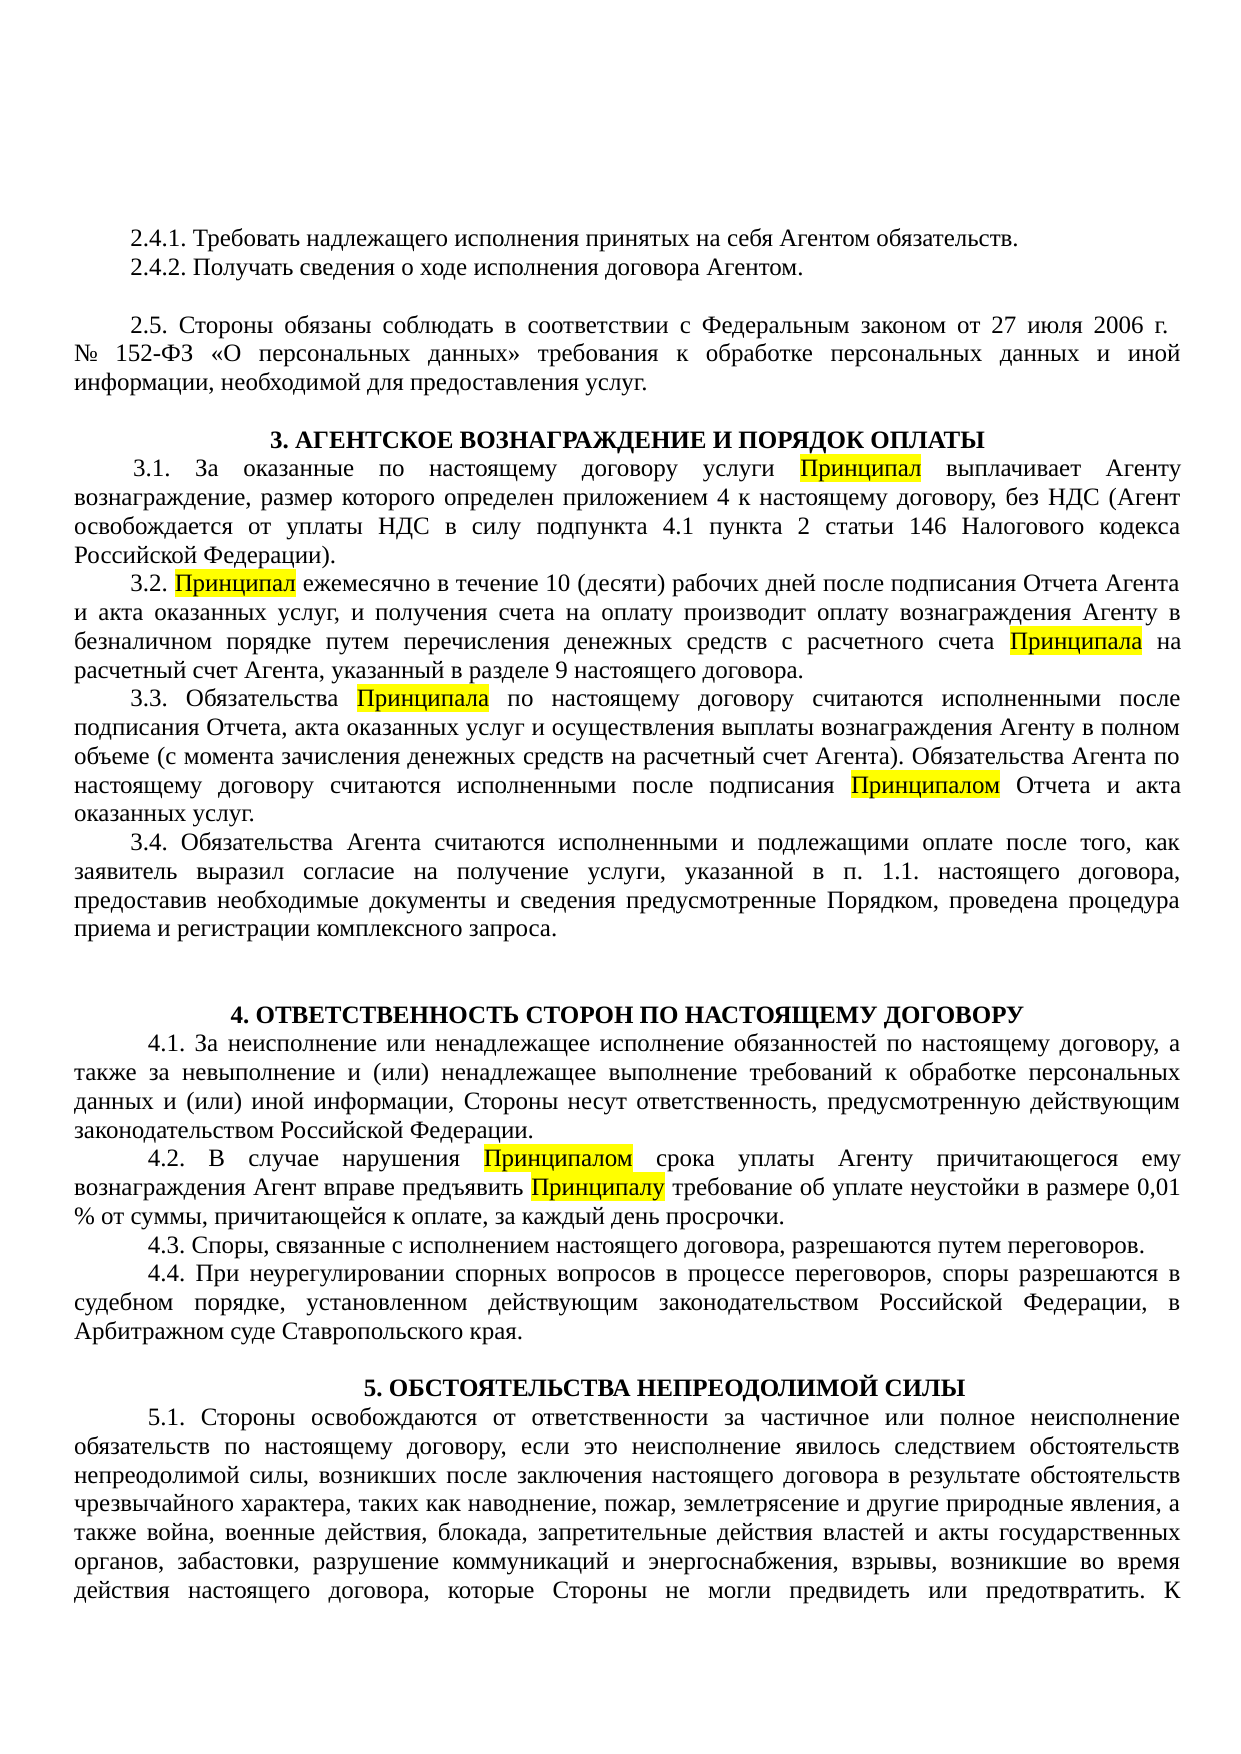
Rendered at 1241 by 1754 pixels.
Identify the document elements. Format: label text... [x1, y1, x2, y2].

text 3.3. Обязательства Принципала по настоящему договору считаются исполненными после подписания Отчета, акта оказанных услуг и осуществления выплаты вознаграждения Агенту в полном объеме (с момента зачисления денежных средств на расчетный счет Агента). Обязательства Агента по настоящему договору считаются исполненными после подписания Принципалом Отчета и акта оказанных услуг. [74, 683, 1181, 827]
text 5.1. Стороны освобождаются от ответственности за частичное или полное неисполнение обязательств по настоящему договору, если это неисполнение явилось следствием обстоятельств непреодолимой силы, возникших после заключения настоящего договора в результате обстоятельств чрезвычайного характера, таких как наводнение, пожар, землетрясение и другие природные явления, а также война, военные действия, блокада, запретительные действия властей и акты государственных органов, забастовки, разрушение коммуникаций и энергоснабжения, взрывы, возникшие во время действия настоящего договора, которые Стороны не могли предвидеть или предотвратить. К [74, 1402, 1181, 1603]
text 3.4. Обязательства Агента считаются исполненными и подлежащими оплате после того, как заявитель выразил согласие на получение услуги, указанной в п. 1.1. настоящего договора, предоставив необходимые документы и сведения предусмотренные Порядком, проведена процедура приема и регистрации комплексного запроса. [74, 827, 1181, 942]
text 4.2. В случае нарушения Принципалом срока уплаты Агенту причитающегося ему вознаграждения Агент вправе предъявить Принципалу требование об уплате неустойки в размере 0,01 % от суммы, причитающейся к оплате, за каждый день просрочки. [74, 1143, 1181, 1230]
text 4.4. При неурегулировании спорных вопросов в процессе переговоров, споры разрешаются в судебном порядке, установленном действующим законодательством Российской Федерации, в Арбитражном суде Ставропольского края. [74, 1258, 1181, 1345]
text 2.4.1. Требовать надлежащего исполнения принятых на себя Агентом обязательств. [74, 223, 1181, 252]
subtitle 3. АГЕНТСКОЕ ВОЗНАГРАЖДЕНИЕ И ПОРЯДОК ОПЛАТЫ [74, 425, 1181, 453]
text 4.1. За неисполнение или ненадлежащее исполнение обязанностей по настоящему договору, а также за невыполнение и (или) ненадлежащее выполнение требований к обработке персональных данных и (или) иной информации, Стороны несут ответственность, предусмотренную действующим законодательством Российской Федерации. [74, 1028, 1181, 1143]
text 4.3. Споры, связанные с исполнением настоящего договора, разрешаются путем переговоров. [74, 1230, 1181, 1258]
subtitle 5. ОБСТОЯТЕЛЬСТВА НЕПРЕОДОЛИМОЙ СИЛЫ [74, 1373, 1181, 1402]
text 3.2. Принципал ежемесячно в течение 10 (десяти) рабочих дней после подписания Отчета Агента и акта оказанных услуг, и получения счета на оплату производит оплату вознаграждения Агенту в безналичном порядке путем перечисления денежных средств с расчетного счета Принципала на расчетный счет Агента, указанный в разделе 9 настоящего договора. [74, 568, 1181, 683]
text 2.4.2. Получать сведения о ходе исполнения договора Агентом. [74, 252, 1181, 281]
text 2.5. Стороны обязаны соблюдать в соответствии с Федеральным законом от 27 июля 2006 г. № 152-ФЗ «О персональных данных» требования к обработке персональных данных и иной информации, необходимой для предоставления услуг. [74, 310, 1181, 396]
text 3.1. За оказанные по настоящему договору услуги Принципал выплачивает Агенту вознаграждение, размер которого определен приложением 4 к настоящему договору, без НДС (Агент освобождается от уплаты НДС в силу подпункта 4.1 пункта 2 статьи 146 Налогового кодекса Российской Федерации). [74, 453, 1181, 568]
subtitle 4. ОТВЕТСТВЕННОСТЬ СТОРОН ПО НАСТОЯЩЕМУ ДОГОВОРУ [74, 1000, 1181, 1028]
